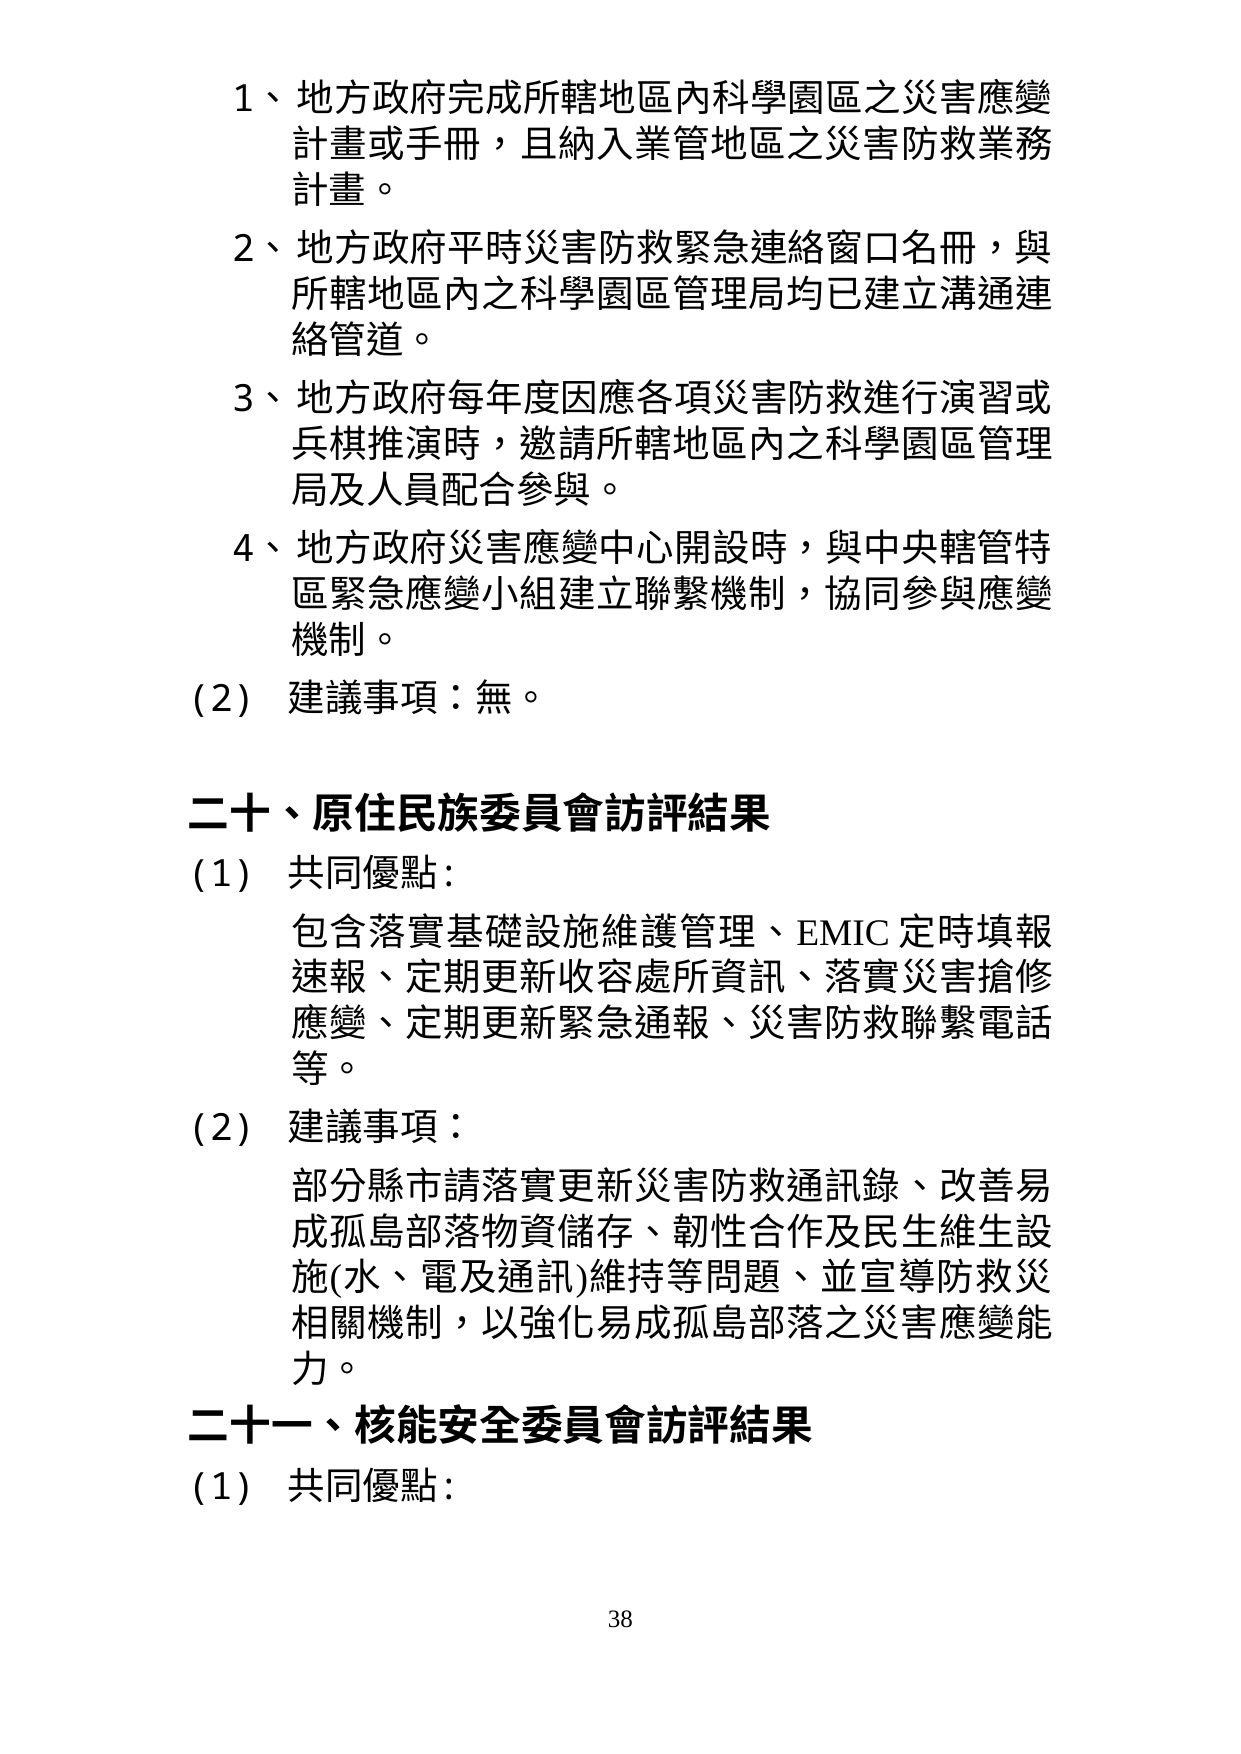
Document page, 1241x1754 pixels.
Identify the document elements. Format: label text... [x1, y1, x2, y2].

list 建議事項：無。 [187, 675, 1053, 721]
list 共同優點: [187, 1462, 1053, 1508]
list 地方政府完成所轄地區內科學園區之災害應變計畫或手冊，且納入業管地區之災害防救業務計畫。 [232, 75, 1053, 212]
list 建議事項： [187, 1104, 1053, 1150]
text 二十一、核能安全委員會訪評結果 [187, 1404, 1053, 1450]
text 包含落實基礎設施維護管理、EMIC定時填報速報、定期更新收容處所資訊、落實災害搶修應變、定期更新緊急通報、災害防救聯繫電話等。 [291, 908, 1053, 1092]
text 二十、原住民族委員會訪評結果 [187, 792, 1053, 837]
list 地方政府平時災害防救緊急連絡窗口名冊，與所轄地區內之科學園區管理局均已建立溝通連絡管道。 [232, 225, 1053, 362]
text 部分縣市請落實更新災害防救通訊錄、改善易成孤島部落物資儲存、韌性合作及民生維生設施(水、電及通訊)維持等問題、並宣導防救災相關機制，以強化易成孤島部落之災害應變能力。 [291, 1162, 1053, 1392]
list 地方政府每年度因應各項災害防救進行演習或兵棋推演時，邀請所轄地區內之科學園區管理局及人員配合參與。 [232, 375, 1053, 512]
list 地方政府災害應變中心開設時，與中央轄管特區緊急應變小組建立聯繫機制，協同參與應變機制。 [232, 525, 1053, 662]
list 共同優點: [187, 850, 1053, 896]
